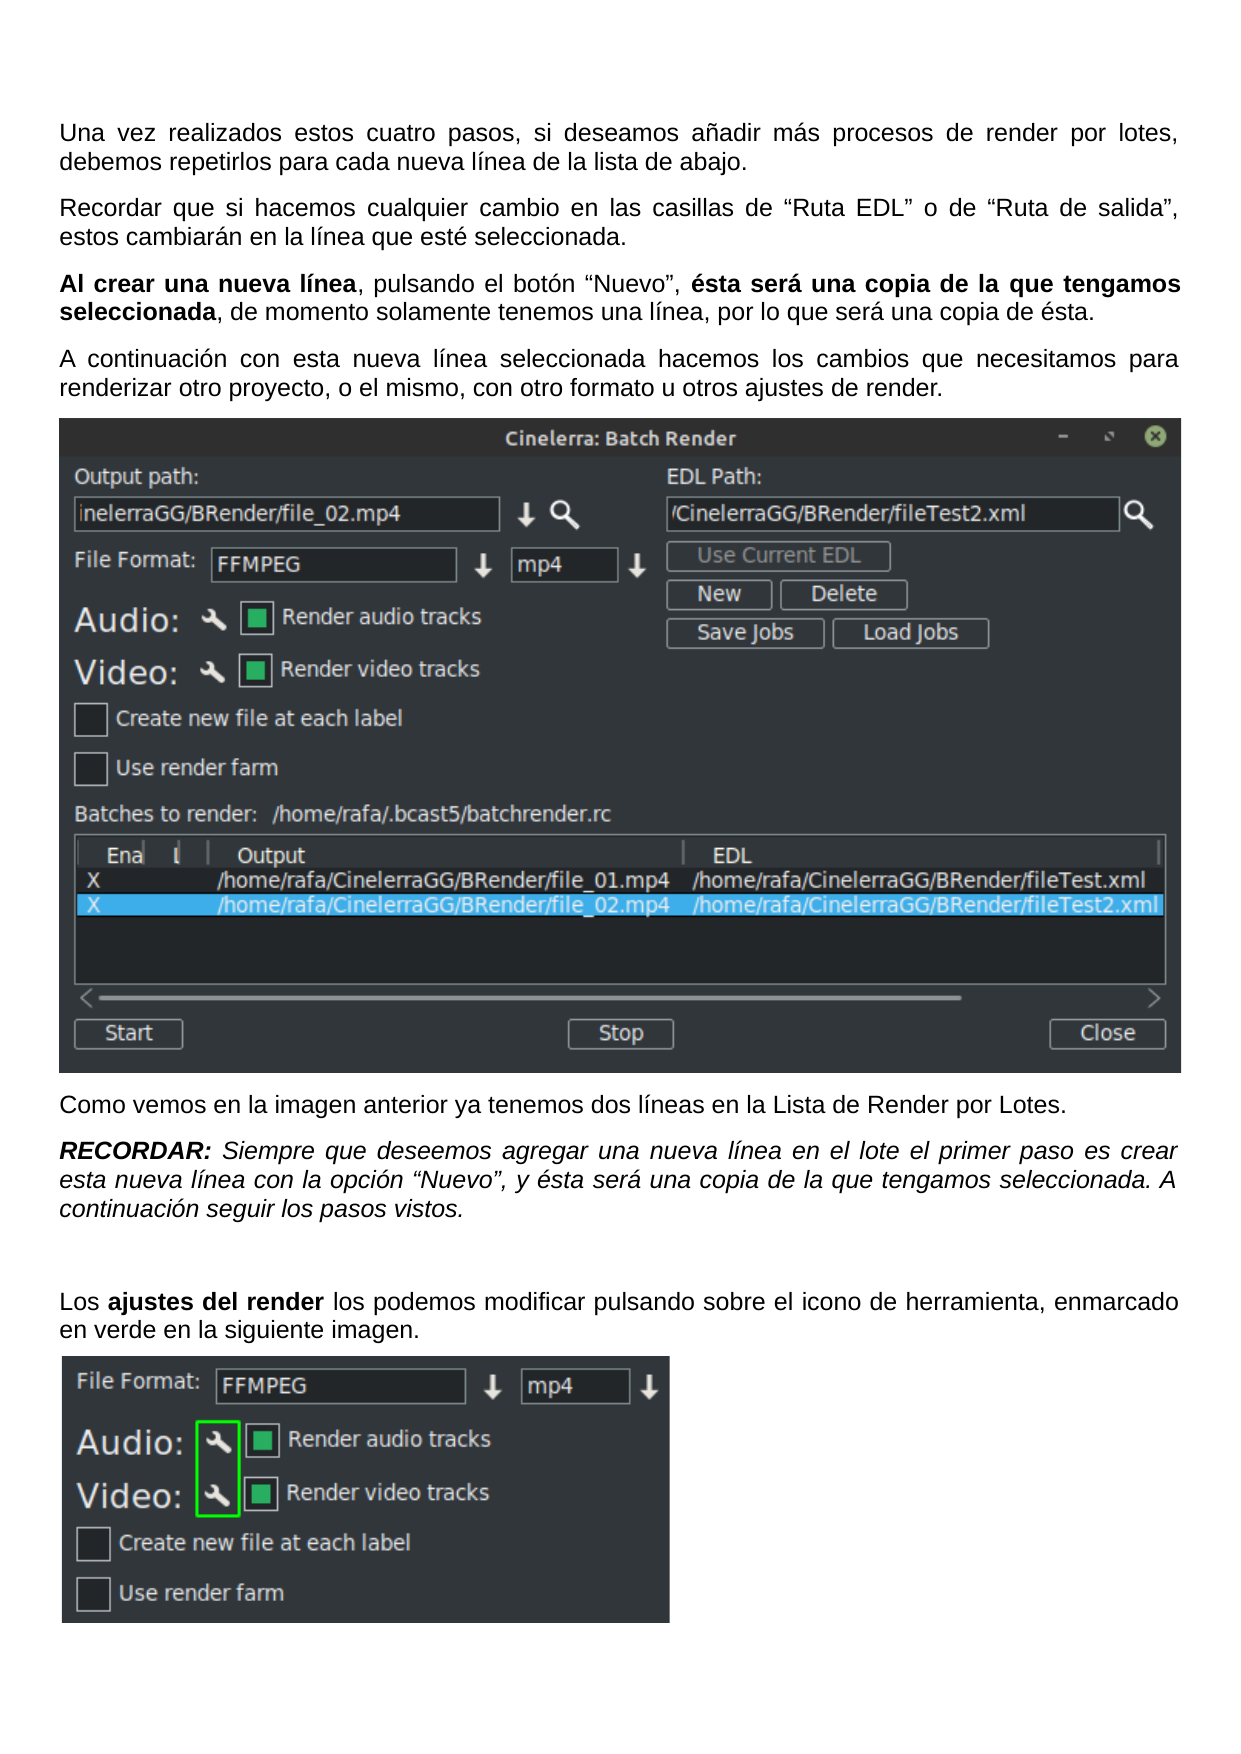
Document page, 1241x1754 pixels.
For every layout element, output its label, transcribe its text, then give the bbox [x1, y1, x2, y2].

picture [59, 418, 1182, 1073]
text A continuación con esta nueva línea seleccionada hacemos los cambios que necesitamos para renderizar otro proyecto, o el mismo, con otro formato u otros ajustes de render. [59, 344, 1181, 401]
text Recordar que si hacemos cualquier cambio en las casillas de “Ruta EDL” o de “Ruta de salida”, estos cambiarán en la línea que esté seleccionada. [59, 193, 1181, 251]
text Al crear una nueva línea, pulsando el botón “Nuevo”, ésta será una copia de la que tengamos seleccionada, de momento solamente tenemos una línea, por lo que será una copia de ésta. [59, 268, 1181, 326]
picture [61, 1356, 670, 1623]
text Los ajustes del render los podemos modificar pulsando sobre el icono de herramienta, enmarcado en verde en la siguiente imagen. [59, 1287, 1181, 1344]
text Una vez realizados estos cuatro pasos, si deseamos añadir más procesos de render por lotes, debemos repetirlos para cada nueva línea de la lista de abajo. [59, 118, 1181, 176]
text RECORDAR: Siempre que deseemos agregar una nueva línea en el lote el primer paso es crear esta nueva línea con la opción “Nuevo”, y ésta será una copia de la que tengamos seleccionada. A continuación seguir los pasos vistos. [59, 1136, 1181, 1223]
text Como vemos en la imagen anterior ya tenemos dos líneas en la Lista de Render por Lotes. [59, 1073, 1181, 1119]
